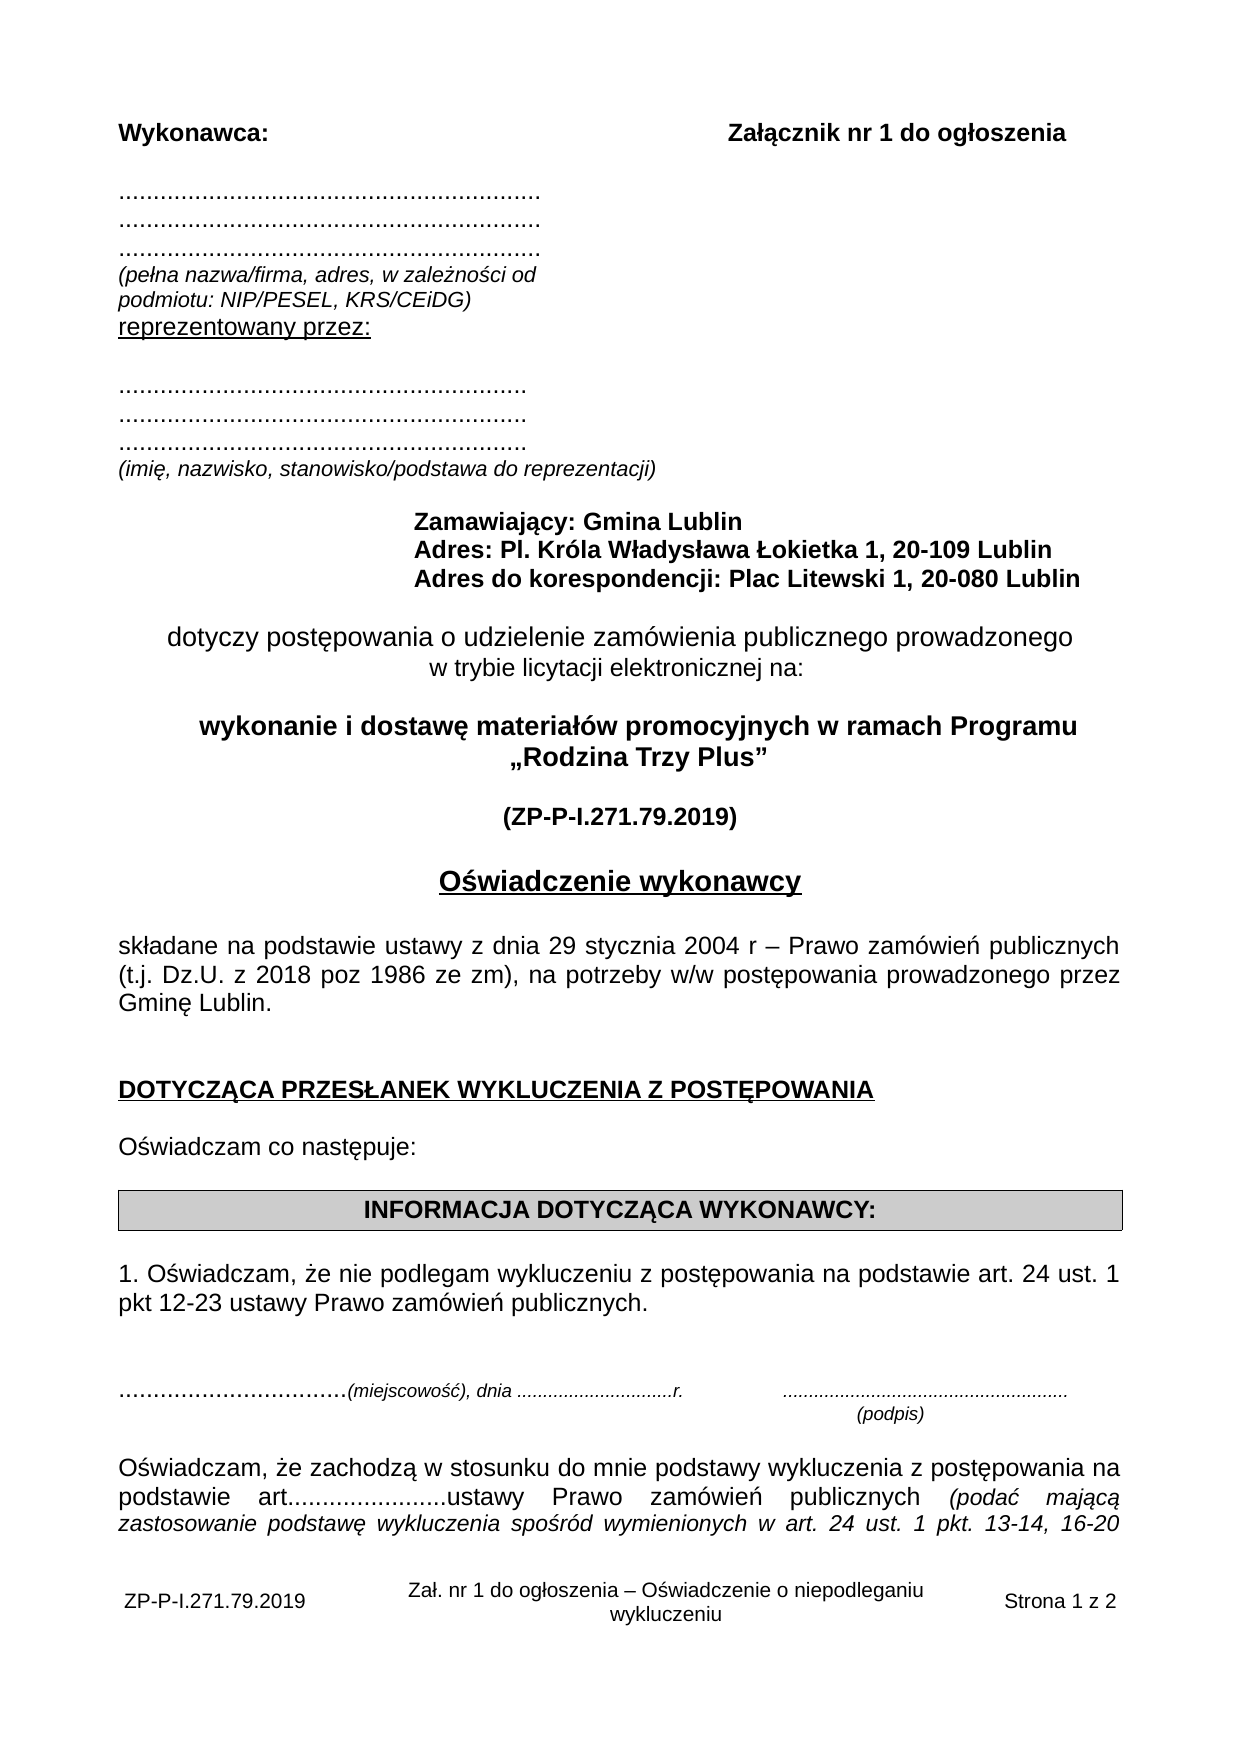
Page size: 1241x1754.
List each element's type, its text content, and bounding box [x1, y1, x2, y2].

text 1. Oświadczam, że nie podlegam wykluczeniu z postępowania na podstawie art. 24 ust. 1 pkt 12-23 ustawy Prawo zamówień publicznych. [118, 1259, 1122, 1316]
text ............................................................. [118, 233, 1122, 262]
text ............................................................. [118, 204, 1122, 233]
text składane na podstawie ustawy z dnia 29 stycznia 2004 r – Prawo zamówień publicznych (t.j. Dz.U. z 2018 poz 1986 ze zm), na potrzeby w/w postępowania prowadzonego przez Gminę Lublin. [118, 931, 1122, 1017]
text (pełna nazwa/firma, adres, w zależności od [118, 262, 1122, 287]
text (ZP-P-I.271.79.2019) [118, 801, 1122, 830]
text dotyczy postępowania o udzielenie zamówienia publicznego prowadzonego w trybie licytacji elektronicznej na: [118, 621, 1122, 681]
text .................................(miejscowość), dnia ..............................r. ....................................................... [118, 1374, 1122, 1402]
list wykonanie i dostawę materiałów promocyjnych w ramach Programu „Rodzina Trzy Plus” [118, 710, 1122, 773]
text Adres do korespondencji: Plac Litewski 1, 20-080 Lublin [118, 564, 1122, 593]
text ............................................................. [118, 176, 1122, 204]
text Zamawiający: Gmina Lublin [118, 506, 1122, 535]
text ........................................................... [118, 370, 1122, 398]
text Oświadczam, że zachodzą w stosunku do mnie podstawy wykluczenia z postępowania na podstawie art.......................ustawy Prawo zamówień publicznych (podać mającą zastosowanie podstawę wykluczenia spośród wymienionych w art. 24 ust. 1 pkt. 13-14, 16-20 [118, 1453, 1122, 1537]
text reprezentowany przez: [118, 312, 1122, 341]
text Adres: Pl. Króla Władysława Łokietka 1, 20-109 Lublin [118, 535, 1122, 564]
text ........................................................... [118, 427, 1122, 456]
text (imię, nazwisko, stanowisko/podstawa do reprezentacji) [118, 456, 1122, 481]
text Oświadczenie wykonawcy [118, 864, 1122, 897]
text (podpis) [118, 1402, 1122, 1424]
text Oświadczam co następuje: [118, 1132, 1122, 1161]
text Wykonawca: Załącznik nr 1 do ogłoszenia [118, 118, 1122, 147]
text podmiotu: NIP/PESEL, KRS/CEiDG) [118, 287, 1122, 312]
text DOTYCZĄCA PRZESŁANEK WYKLUCZENIA Z POSTĘPOWANIA [118, 1074, 1122, 1103]
text ........................................................... [118, 398, 1122, 427]
table_header INFORMACJA DOTYCZĄCA WYKONAWCY: [119, 1191, 1122, 1230]
